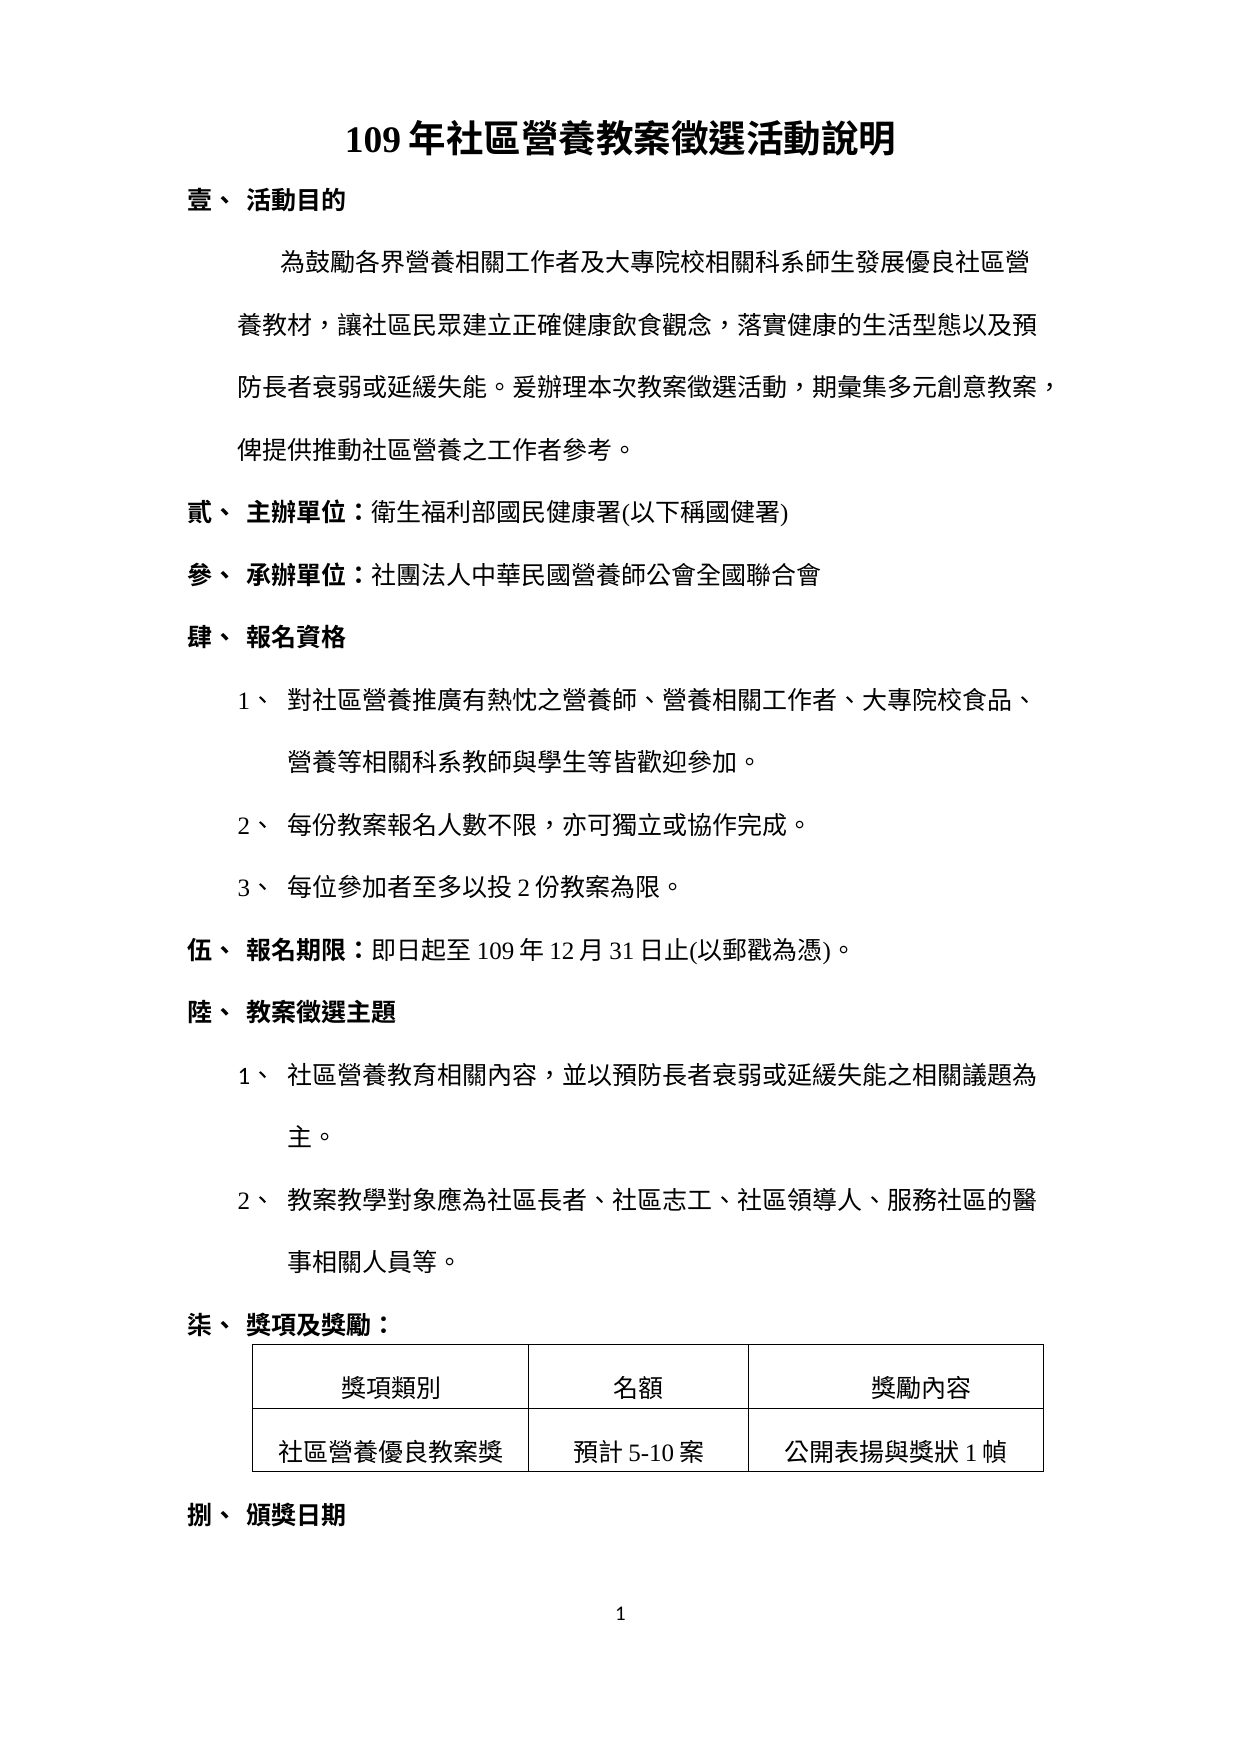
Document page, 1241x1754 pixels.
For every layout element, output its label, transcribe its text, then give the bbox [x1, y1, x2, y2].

list 主辦單位：衛生福利部國民健康署(以下稱國健署) [187, 469, 1053, 532]
table_cell 預計5-10案 [529, 1409, 748, 1471]
table_header 名額 [529, 1345, 748, 1408]
list 社區營養教育相關內容，並以預防長者衰弱或延緩失能之相關議題為主。 [237, 1032, 1053, 1157]
list 教案徵選主題 [187, 969, 1053, 1032]
list 活動目的 [187, 157, 1053, 219]
list 每份教案報名人數不限，亦可獨立或協作完成。 [237, 782, 1053, 844]
list 報名期限：即日起至109年12月31日止(以郵戳為憑)。 [187, 907, 1053, 969]
list 教案教學對象應為社區長者、社區志工、社區領導人、服務社區的醫事相關人員等。 [237, 1157, 1053, 1282]
list 對社區營養推廣有熱忱之營養師、營養相關工作者、大專院校食品、營養等相關科系教師與學生等皆歡迎參加。 [237, 657, 1053, 782]
list 獎項及獎勵： [187, 1282, 1053, 1344]
text 109年社區營養教案徵選活動說明 [187, 94, 1053, 157]
list 承辦單位：社團法人中華民國營養師公會全國聯合會 [187, 532, 1053, 594]
table_header 獎勵內容 [749, 1345, 1043, 1408]
list 頒獎日期 [187, 1472, 1053, 1535]
text 為鼓勵各界營養相關工作者及大專院校相關科系師生發展優良社區營養教材，讓社區民眾建立正確健康飲食觀念，落實健康的生活型態以及預防長者衰弱或延緩失能。爰辦理本次教案徵選活動，期彙集多元創意教案，俾提供推動社區營養之工作者參考。 [237, 219, 1053, 469]
list 每位參加者至多以投2份教案為限。 [237, 844, 1053, 907]
list 報名資格 [187, 594, 1053, 657]
table_cell 社區營養優良教案獎 [253, 1409, 528, 1471]
table_cell 公開表揚與獎狀1幀 [749, 1409, 1043, 1471]
table_header 獎項類別 [253, 1345, 528, 1408]
